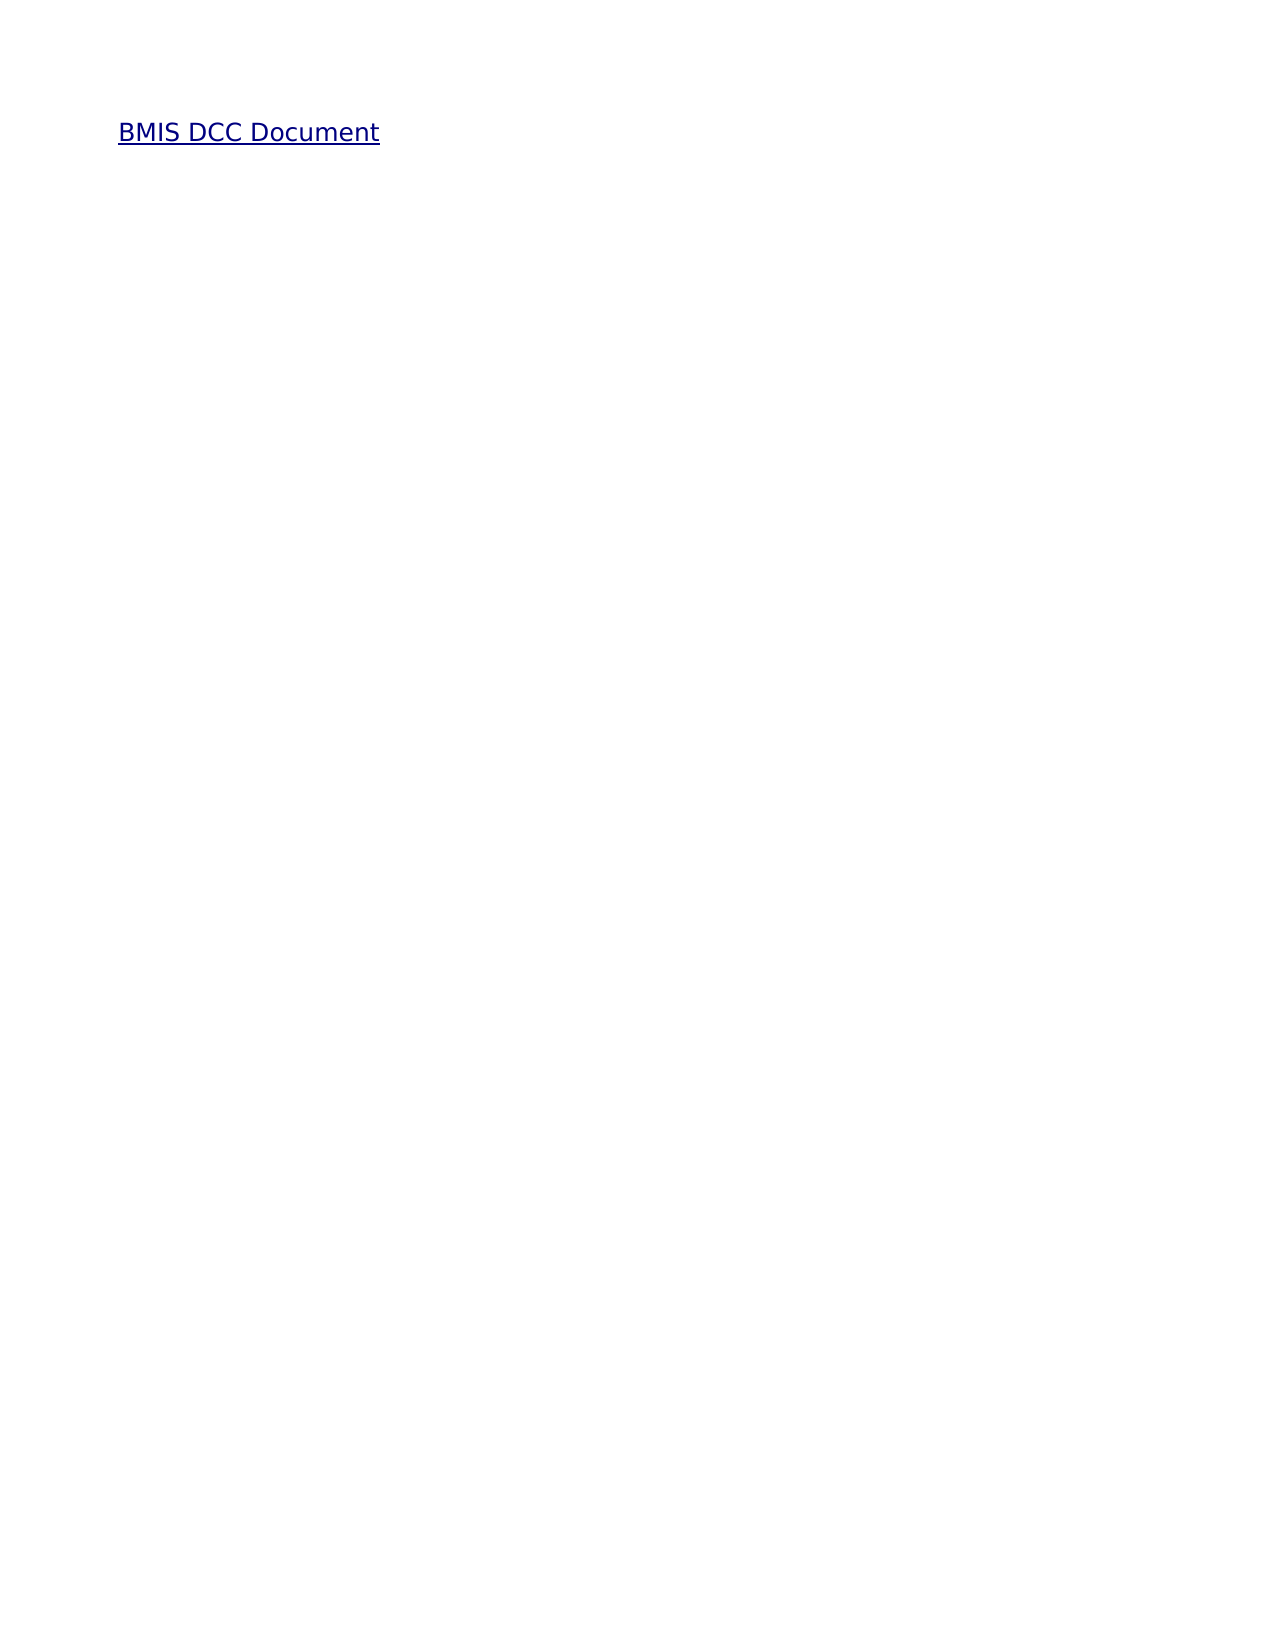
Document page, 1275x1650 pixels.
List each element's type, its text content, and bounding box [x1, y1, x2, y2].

text BMIS DCC Document [118, 118, 1157, 147]
